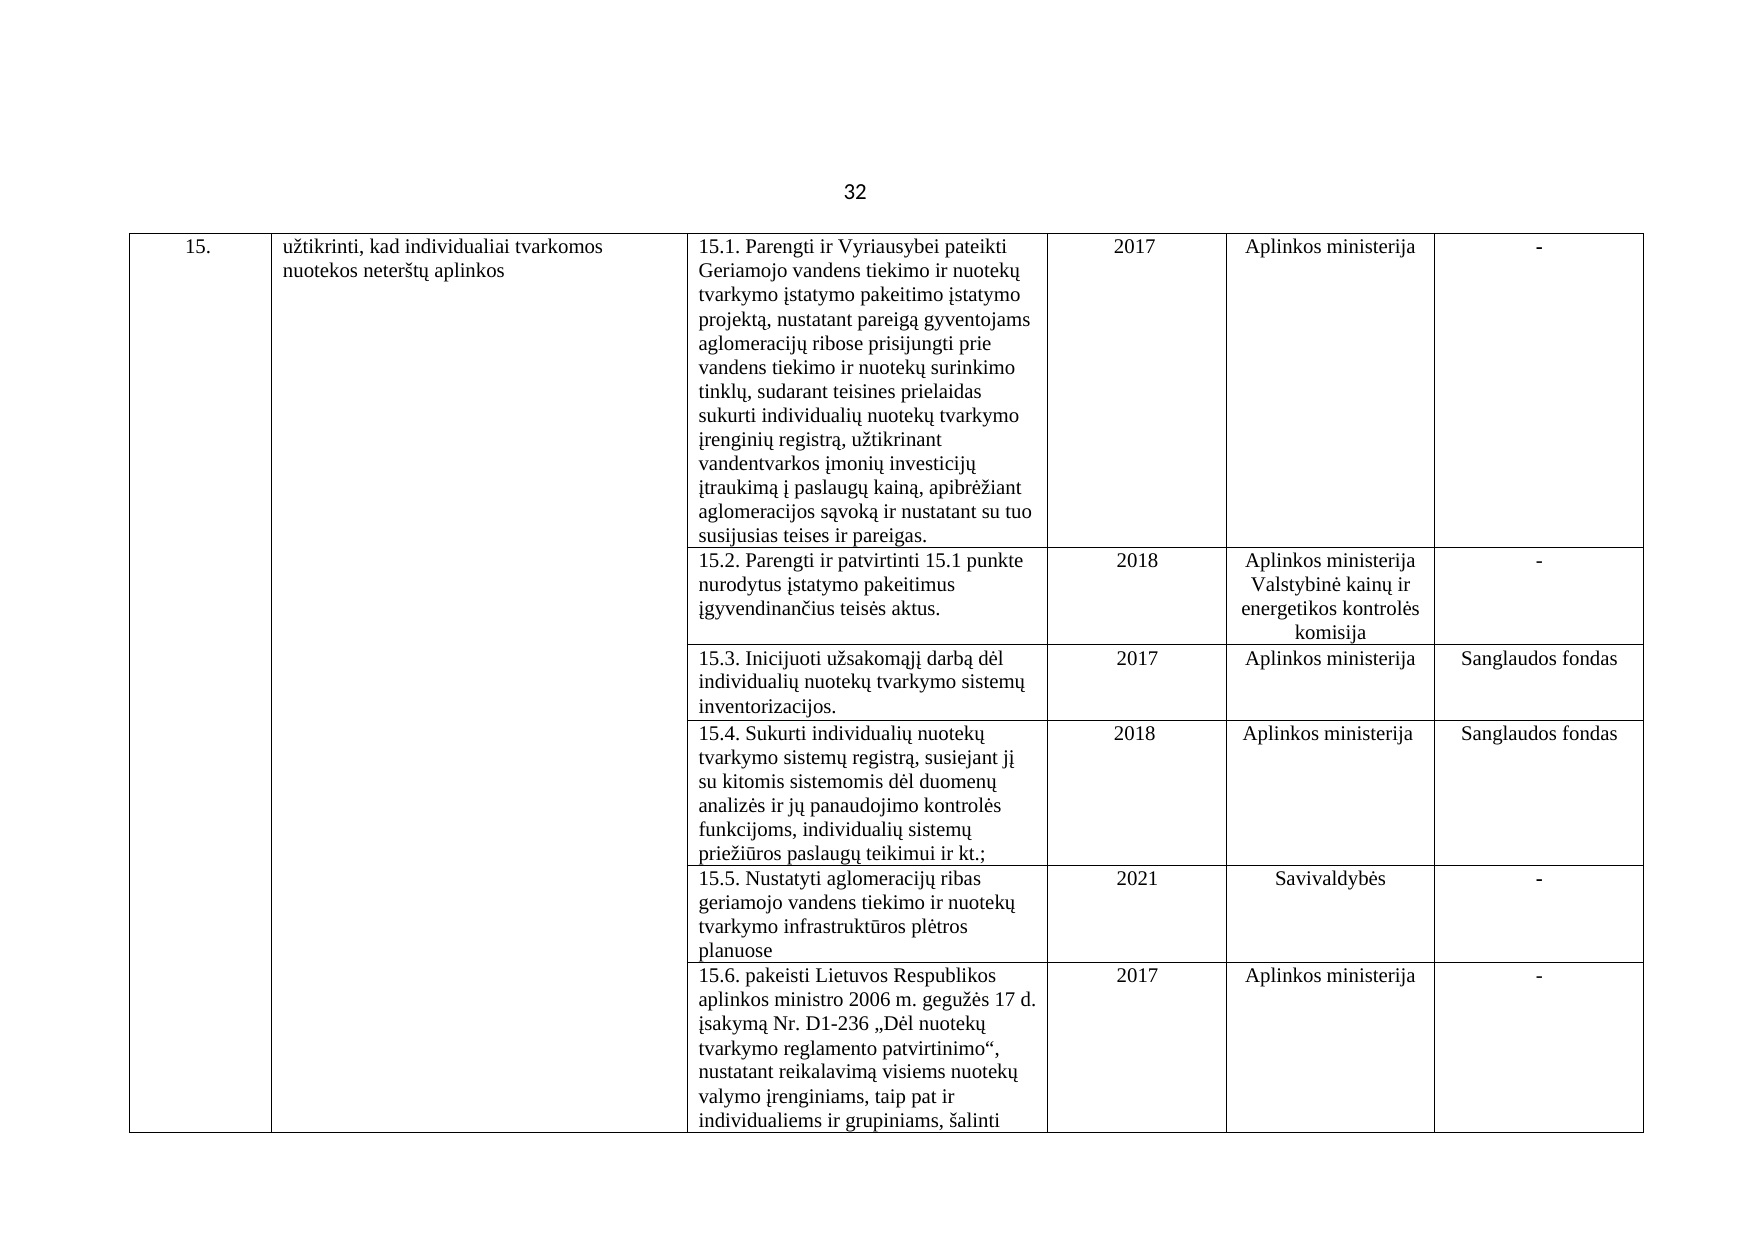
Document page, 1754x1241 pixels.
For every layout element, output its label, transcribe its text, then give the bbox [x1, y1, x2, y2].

table_cell Sanglaudos fondas [1435, 721, 1643, 865]
table_cell 15.3. Inicijuoti užsakomąjį darbą dėl individualių nuotekų tvarkymo sistemų inventorizacijos. [688, 645, 1047, 719]
table_cell Savivaldybės [1227, 866, 1434, 962]
table_cell - [1435, 963, 1643, 1132]
table_cell 15.5. Nustatyti aglomeracijų ribas geriamojo vandens tiekimo ir nuotekų tvarkymo infrastruktūros plėtros planuose [688, 866, 1047, 962]
table_cell 15.4. Sukurti individualių nuotekų tvarkymo sistemų registrą, susiejant jį su kitomis sistemomis dėl duomenų analizės ir jų panaudojimo kontrolės funkcijoms, individualių sistemų priežiūros paslaugų teikimui ir kt.; [688, 721, 1047, 865]
table_cell 2018 [1048, 721, 1226, 865]
table_cell Sanglaudos fondas [1435, 645, 1643, 719]
table_cell 15.2. Parengti ir patvirtinti 15.1 punkte nurodytus įstatymo pakeitimus įgyvendinančius teisės aktus. [688, 548, 1047, 644]
table_cell 15.6. pakeisti Lietuvos Respublikos aplinkos ministro 2006 m. gegužės 17 d. įsakymą Nr. D1-236 „Dėl nuotekų tvarkymo reglamento patvirtinimo“, nustatant reikalavimą visiems nuotekų valymo įrenginiams, taip pat ir individualiems ir grupiniams, šalinti [688, 963, 1047, 1132]
table_cell Aplinkos ministerija [1227, 721, 1434, 865]
table_cell 2017 [1048, 645, 1226, 719]
table_cell Aplinkos ministerija Valstybinė kainų ir energetikos kontrolės komisija [1227, 548, 1434, 644]
table_cell 15. [130, 234, 271, 1132]
table_cell - [1435, 866, 1643, 962]
table_cell 2017 [1048, 234, 1226, 547]
table_cell užtikrinti, kad individualiai tvarkomos nuotekos neterštų aplinkos [272, 234, 687, 1132]
table_cell 2021 [1048, 866, 1226, 962]
table_cell 2018 [1048, 548, 1226, 644]
table_cell - [1435, 548, 1643, 644]
table_cell Aplinkos ministerija [1227, 645, 1434, 719]
table_cell Aplinkos ministerija [1227, 234, 1434, 547]
table_cell - [1435, 234, 1643, 547]
table_cell 2017 [1048, 963, 1226, 1132]
table_cell Aplinkos ministerija [1227, 963, 1434, 1132]
table_cell 15.1. Parengti ir Vyriausybei pateikti Geriamojo vandens tiekimo ir nuotekų tvarkymo įstatymo pakeitimo įstatymo projektą, nustatant pareigą gyventojams aglomeracijų ribose prisijungti prie vandens tiekimo ir nuotekų surinkimo tinklų, sudarant teisines prielaidas sukurti individualių nuotekų tvarkymo įrenginių registrą, užtikrinant vandentvarkos įmonių investicijų įtraukimą į paslaugų kainą, apibrėžiant aglomeracijos sąvoką ir nustatant su tuo susijusias teises ir pareigas. [688, 234, 1047, 547]
